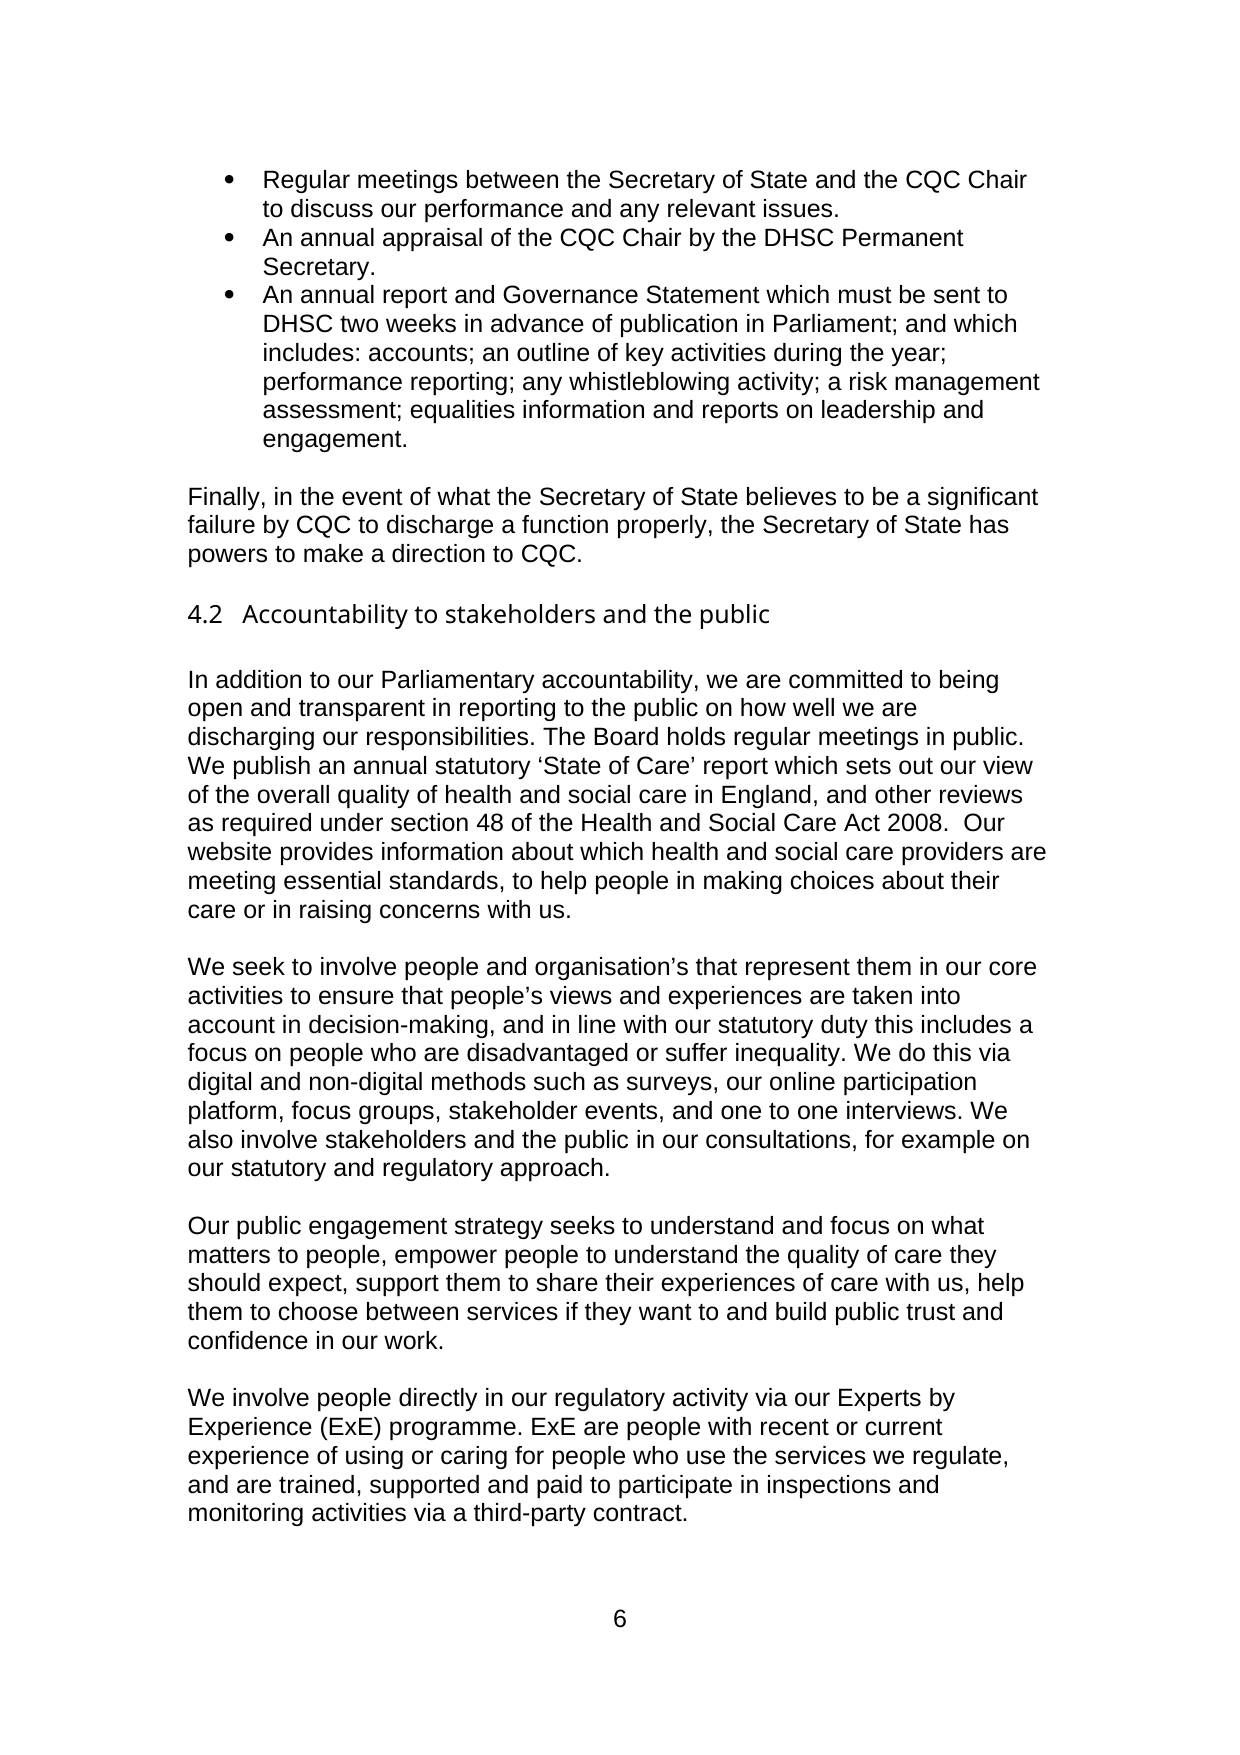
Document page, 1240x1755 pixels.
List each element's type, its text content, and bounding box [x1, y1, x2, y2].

text Our public engagement strategy seeks to understand and focus on what matters to people, empower people to understand the quality of care they should expect, support them to share their experiences of care with us, help them to choose between services if they want to and build public trust and confidence in our work. [187, 1211, 1052, 1355]
text We involve people directly in our regulatory activity via our Experts by Experience (ExE) programme. ExE are people with recent or current experience of using or caring for people who use the services we regulate, and are trained, supported and paid to participate in inspections and monitoring activities via a third-party contract. [187, 1383, 1052, 1527]
text Finally, in the event of what the Secretary of State believes to be a significant failure by CQC to discharge a function properly, the Secretary of State has powers to make a direction to CQC. [187, 482, 1052, 568]
text We seek to involve people and organisation’s that represent them in our core activities to ensure that people’s views and experiences are taken into account in decision-making, and in line with our statutory duty this includes a focus on people who are disadvantaged or suffer inequality. We do this via digital and non-digital methods such as surveys, our online participation platform, focus groups, stakeholder events, and one to one interviews. We also involve stakeholders and the public in our consultations, for example on our statutory and regulatory approach. [187, 952, 1052, 1182]
list Regular meetings between the Secretary of State and the CQC Chair to discuss our performance and any relevant issues. [225, 165, 1052, 223]
text 4.2 Accountability to stakeholders and the public [187, 597, 1052, 631]
list An annual appraisal of the CQC Chair by the DHSC Permanent Secretary. [225, 223, 1052, 280]
text In addition to our Parliamentary accountability, we are committed to being open and transparent in reporting to the public on how well we are discharging our responsibilities. The Board holds regular meetings in public. We publish an annual statutory ‘State of Care’ report which sets out our view of the overall quality of health and social care in England, and other reviews as required under section 48 of the Health and Social Care Act 2008. Our website provides information about which health and social care providers are meeting essential standards, to help people in making choices about their care or in raising concerns with us. [187, 665, 1052, 923]
list An annual report and Governance Statement which must be sent to DHSC two weeks in advance of publication in Parliament; and which includes: accounts; an outline of key activities during the year; performance reporting; any whistleblowing activity; a risk management assessment; equalities information and reports on leadership and engagement. [225, 280, 1052, 453]
